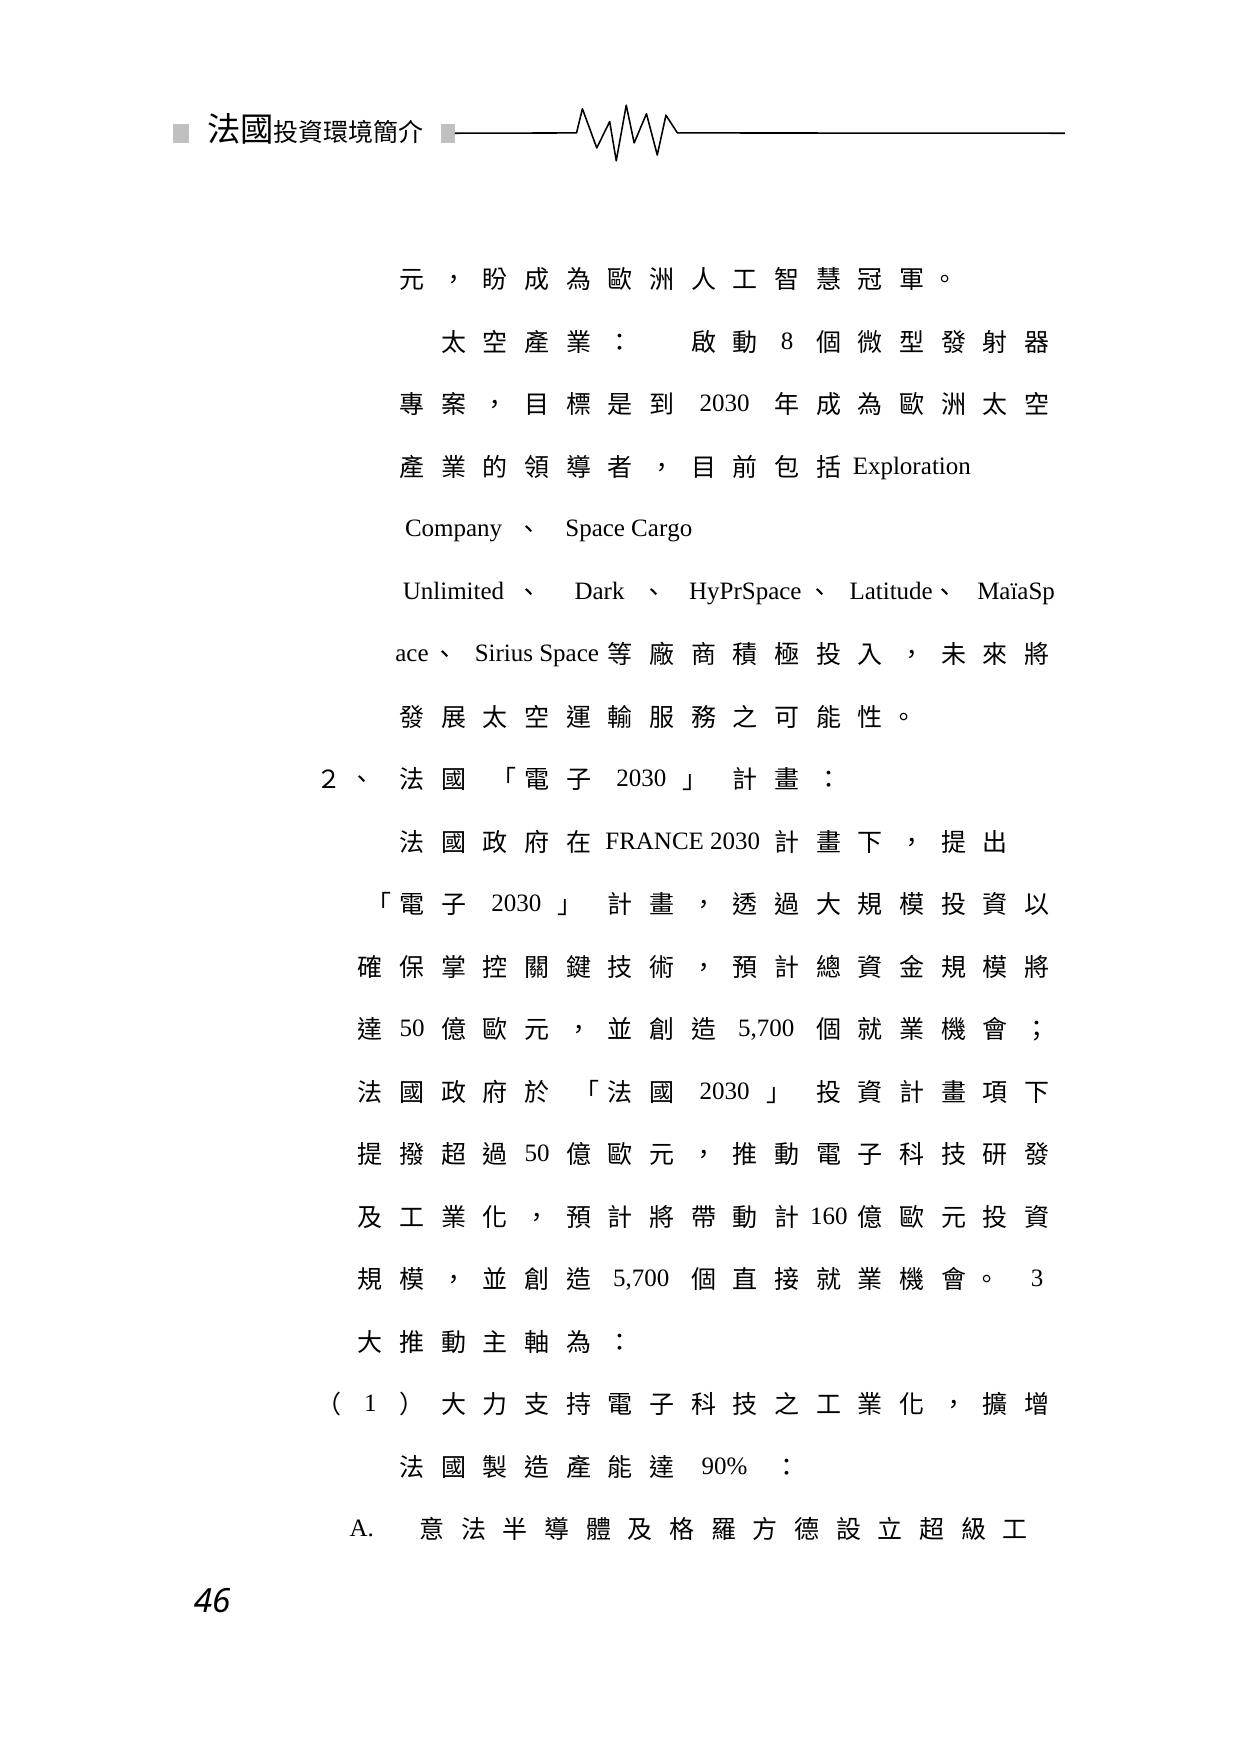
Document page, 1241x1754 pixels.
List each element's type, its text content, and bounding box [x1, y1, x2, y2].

text 太空產業： 啟動8個微型發射器專案，目標是到2030年成為歐洲太空產業的領導者，目前包括Exploration Company、Space Cargo Unlimited、Dark、HyPrSpace、Latitude、MaïaSpace、Sirius Space等廠商積極投入，未來將發展太空運輸服務之可能性。 [367, 299, 1058, 736]
text A. 意法半導體及格羅方德設立超級工 [330, 1486, 1058, 1549]
text 法國政府在FRANCE 2030計畫下，提出「電子2030」計畫，透過大規模投資以確保掌控關鍵技術，預計總資金規模將達50億歐元，並創造5,700個就業機會；法國政府於「法國2030」投資計畫項下提撥超過50億歐元，推動電子科技研發及工業化，預計將帶動計160億歐元投資規模，並創造5,700個直接就業機會。3大推動主軸為： [330, 799, 1058, 1361]
text ２、法國「電子2030」計畫： [281, 736, 1058, 799]
text （1）大力支持電子科技之工業化，擴增法國製造產能達90%： [306, 1361, 1058, 1486]
text 元，盼成為歐洲人工智慧冠軍。 [367, 236, 1058, 299]
